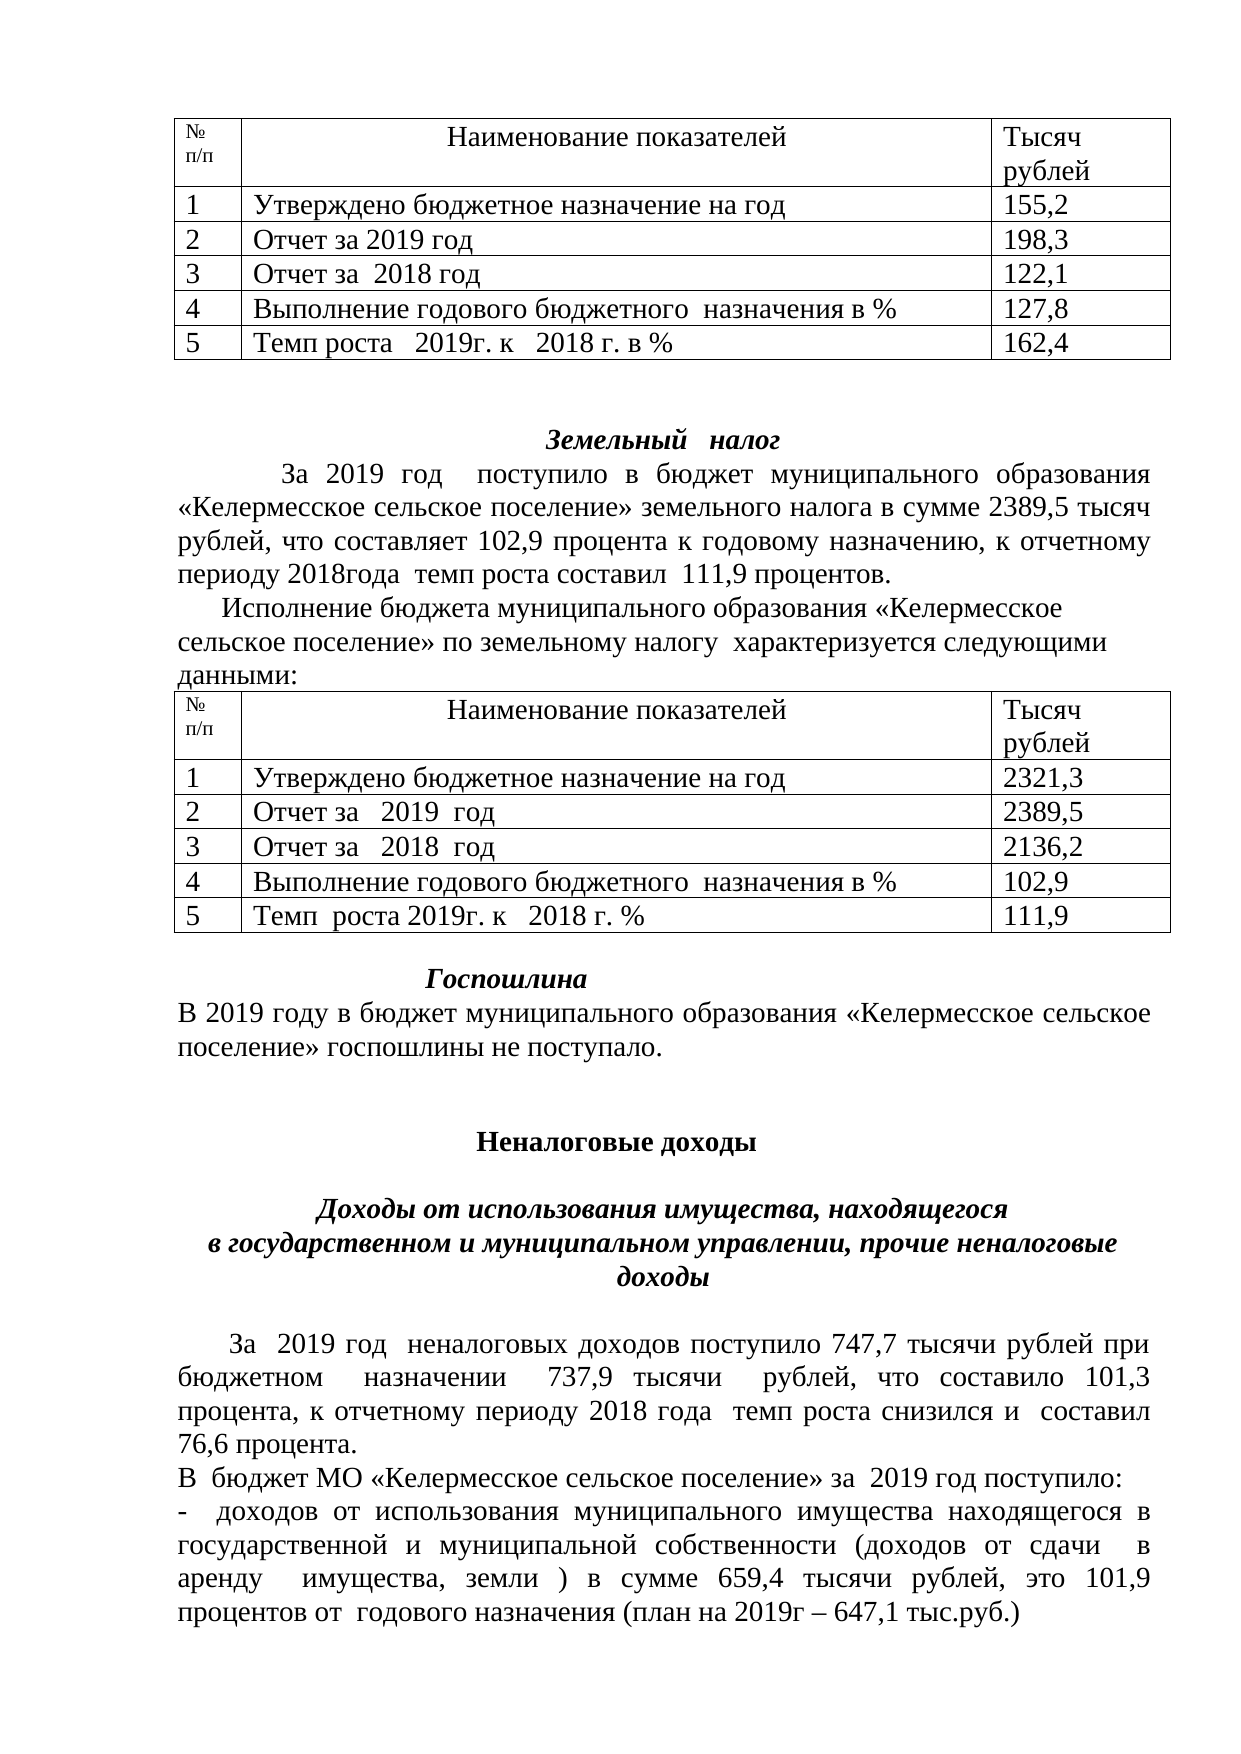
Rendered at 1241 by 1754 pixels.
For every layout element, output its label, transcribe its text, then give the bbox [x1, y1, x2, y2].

table_cell Выполнение годового бюджетного назначения в % [242, 864, 991, 897]
text Неналоговые доходы [177, 1124, 1152, 1158]
text За 2019 год неналоговых доходов поступило 747,7 тысячи рублей при бюджетном назначении 737,9 тысячи рублей, что составило 101,3 процента, к отчетному периоду 2018 года темп роста снизился и составил 76,6 процента. [177, 1326, 1152, 1460]
table_header Тысяч рублей [992, 119, 1170, 186]
table_cell Отчет за 2019 год [242, 222, 991, 255]
table_cell 4 [175, 864, 241, 897]
table_cell 2389,5 [992, 795, 1170, 828]
table_cell 5 [175, 898, 241, 932]
table_cell 2321,3 [992, 760, 1170, 793]
table_cell Отчет за 2018 год [242, 256, 991, 290]
text в государственном и муниципальном управлении, прочие неналоговые доходы [177, 1225, 1152, 1292]
text Госпошлина [177, 962, 1152, 995]
table_cell 127,8 [992, 291, 1170, 324]
table_cell 1 [175, 760, 241, 793]
table_cell 5 [175, 326, 241, 359]
text За 2019 год поступило в бюджет муниципального образования «Келермесское сельское поселение» земельного налога в сумме 2389,5 тысяч рублей, что составляет 102,9 процента к годовому назначению, к отчетному периоду 2018года темп роста составил 111,9 процентов. [177, 456, 1152, 590]
table_cell 162,4 [992, 326, 1170, 359]
table_cell Темп роста 2019г. к 2018 г. % [242, 898, 991, 932]
table_cell 111,9 [992, 898, 1170, 932]
table_cell 1 [175, 187, 241, 221]
table_header Тысяч рублей [992, 692, 1170, 759]
table_cell Отчет за 2019 год [242, 795, 991, 828]
table_cell Выполнение годового бюджетного назначения в % [242, 291, 991, 324]
table_cell Утверждено бюджетное назначение на год [242, 760, 991, 793]
table_header Наименование показателей [242, 119, 991, 186]
text Доходы от использования имущества, находящегося [177, 1192, 1152, 1225]
table_header № п/п [175, 692, 241, 759]
table_cell Отчет за 2018 год [242, 829, 991, 863]
table_cell 4 [175, 291, 241, 324]
table_cell Темп роста 2019г. к 2018 г. в % [242, 326, 991, 359]
table_cell Утверждено бюджетное назначение на год [242, 187, 991, 221]
text Исполнение бюджета муниципального образования «Келермесское сельское поселение» по земельному налогу характеризуется следующими данными: [177, 590, 1152, 691]
table_cell 2 [175, 222, 241, 255]
text - доходов от использования муниципального имущества находящегося в государственной и муниципальной собственности (доходов от сдачи в аренду имущества, земли ) в сумме 659,4 тысячи рублей, это 101,9 процентов от годового назначения (план на 2019г – 647,1 тыс.руб.) [177, 1493, 1152, 1628]
table_cell 3 [175, 829, 241, 863]
table_cell 2136,2 [992, 829, 1170, 863]
text Земельный налог [177, 422, 1152, 456]
table_header № п/п [175, 119, 241, 186]
table_cell 102,9 [992, 864, 1170, 897]
text В бюджет МО «Келермесское сельское поселение» за 2019 год поступило: [177, 1460, 1152, 1493]
text В 2019 году в бюджет муниципального образования «Келермесское сельское поселение» госпошлины не поступало. [177, 995, 1152, 1062]
table_cell 155,2 [992, 187, 1170, 221]
table_cell 3 [175, 256, 241, 290]
table_header Наименование показателей [242, 692, 991, 759]
table_cell 198,3 [992, 222, 1170, 255]
table_cell 2 [175, 795, 241, 828]
table_cell 122,1 [992, 256, 1170, 290]
